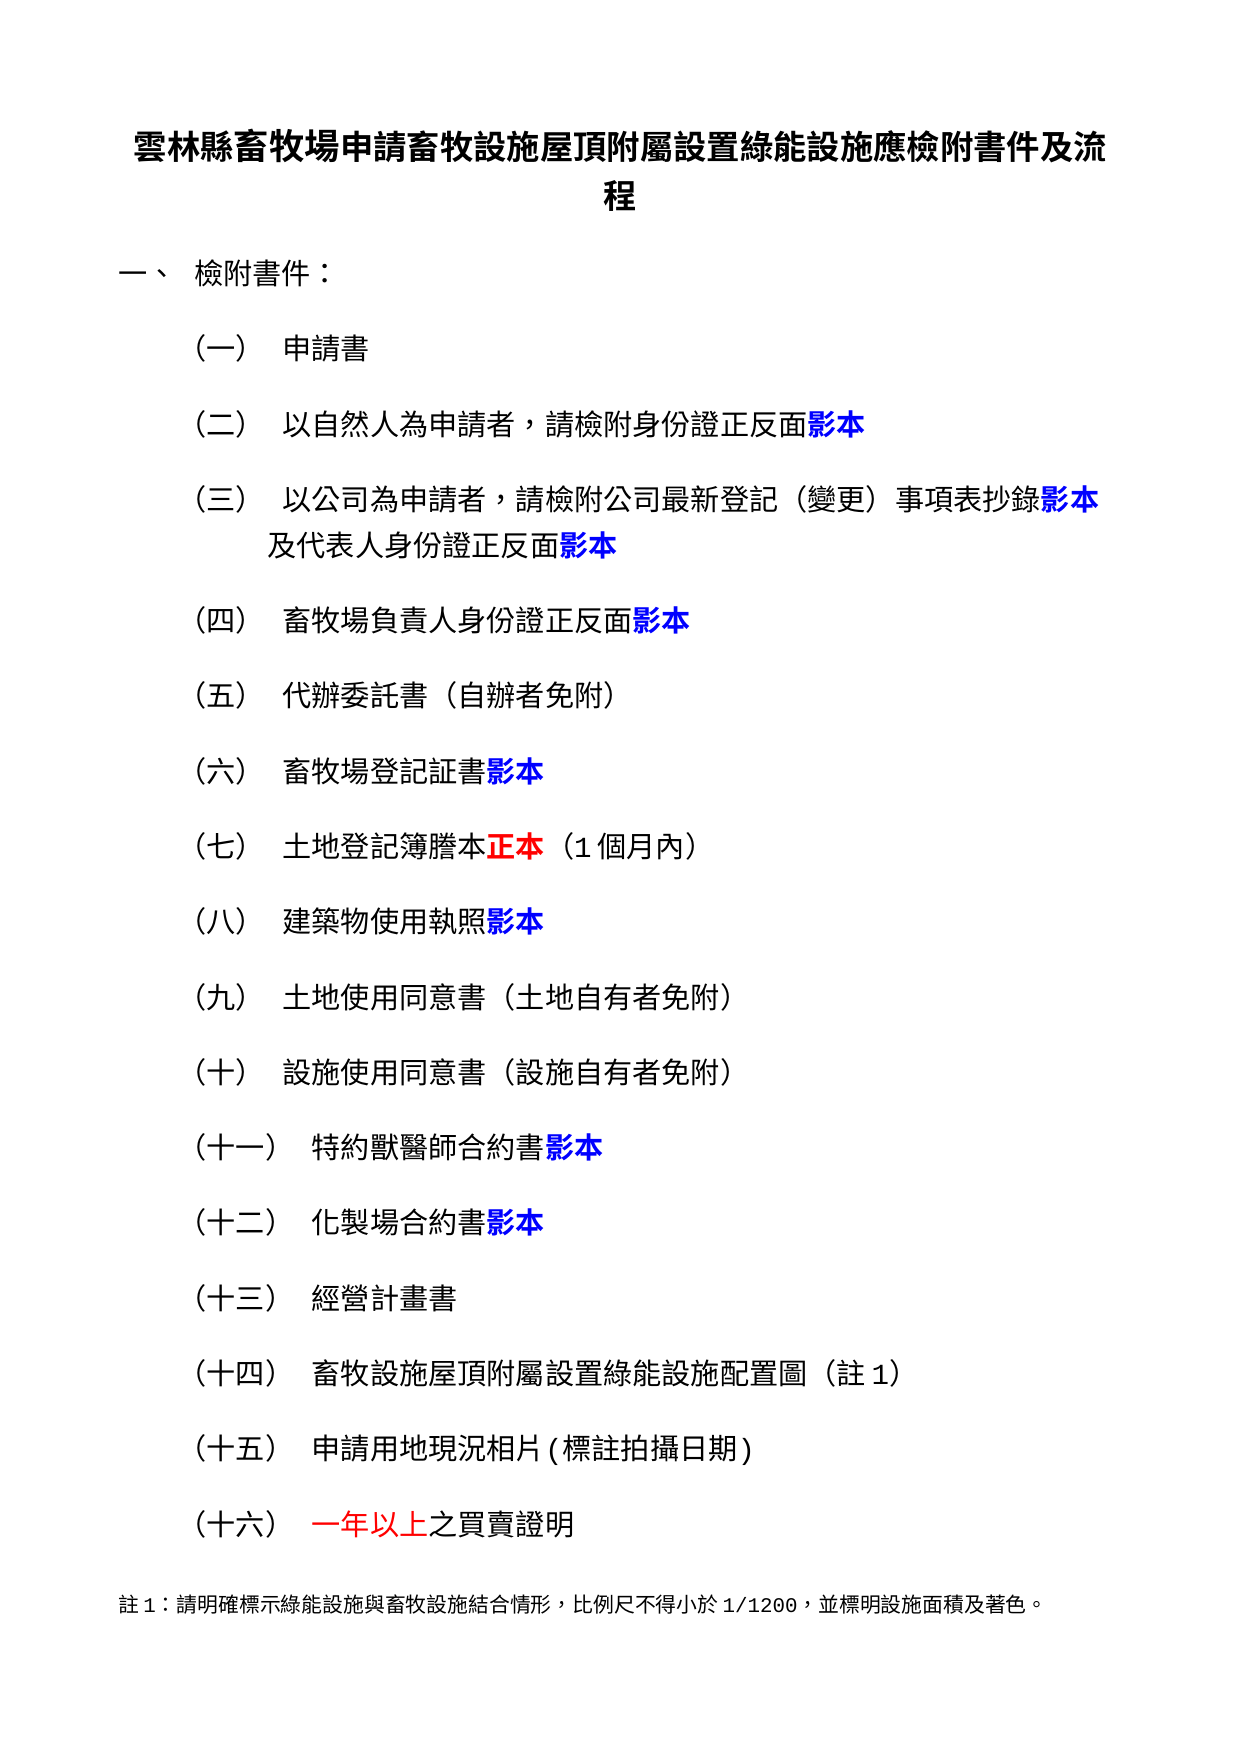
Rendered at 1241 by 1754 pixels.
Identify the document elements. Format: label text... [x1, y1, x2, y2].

text （十六） 一年以上之買賣證明 [177, 1498, 1122, 1544]
text 註1：請明確標示綠能設施與畜牧設施結合情形，比例尺不得小於1/1200，並標明設施面積及著色。 [118, 1573, 1122, 1619]
text （十五） 申請用地現況相片(標註拍攝日期) [177, 1423, 1122, 1468]
text （二） 以自然人為申請者，請檢附身份證正反面影本 [177, 398, 1122, 443]
text （十） 設施使用同意書（設施自有者免附） [177, 1046, 1122, 1092]
text （三） 以公司為申請者，請檢附公司最新登記（變更）事項表抄錄影本及代表人身份證正反面影本 [177, 473, 1122, 565]
text （十四） 畜牧設施屋頂附屬設置綠能設施配置圖（註1） [177, 1347, 1122, 1393]
text 雲林縣畜牧場申請畜牧設施屋頂附屬設置綠能設施應檢附書件及流程 [118, 118, 1122, 218]
text （十二） 化製場合約書影本 [177, 1197, 1122, 1242]
text （四） 畜牧場負責人身份證正反面影本 [177, 594, 1122, 640]
text （六） 畜牧場登記証書影本 [177, 745, 1122, 791]
text （十一） 特約獸醫師合約書影本 [177, 1121, 1122, 1167]
text （一） 申請書 [177, 322, 1122, 368]
text 一、 檢附書件： [118, 247, 1122, 293]
text （十三） 經營計畫書 [177, 1272, 1122, 1318]
text （五） 代辦委託書（自辦者免附） [177, 669, 1122, 715]
text （七） 土地登記簿謄本正本（1個月內） [177, 820, 1122, 866]
text （九） 土地使用同意書（土地自有者免附） [177, 971, 1122, 1017]
text （八） 建築物使用執照影本 [177, 895, 1122, 941]
